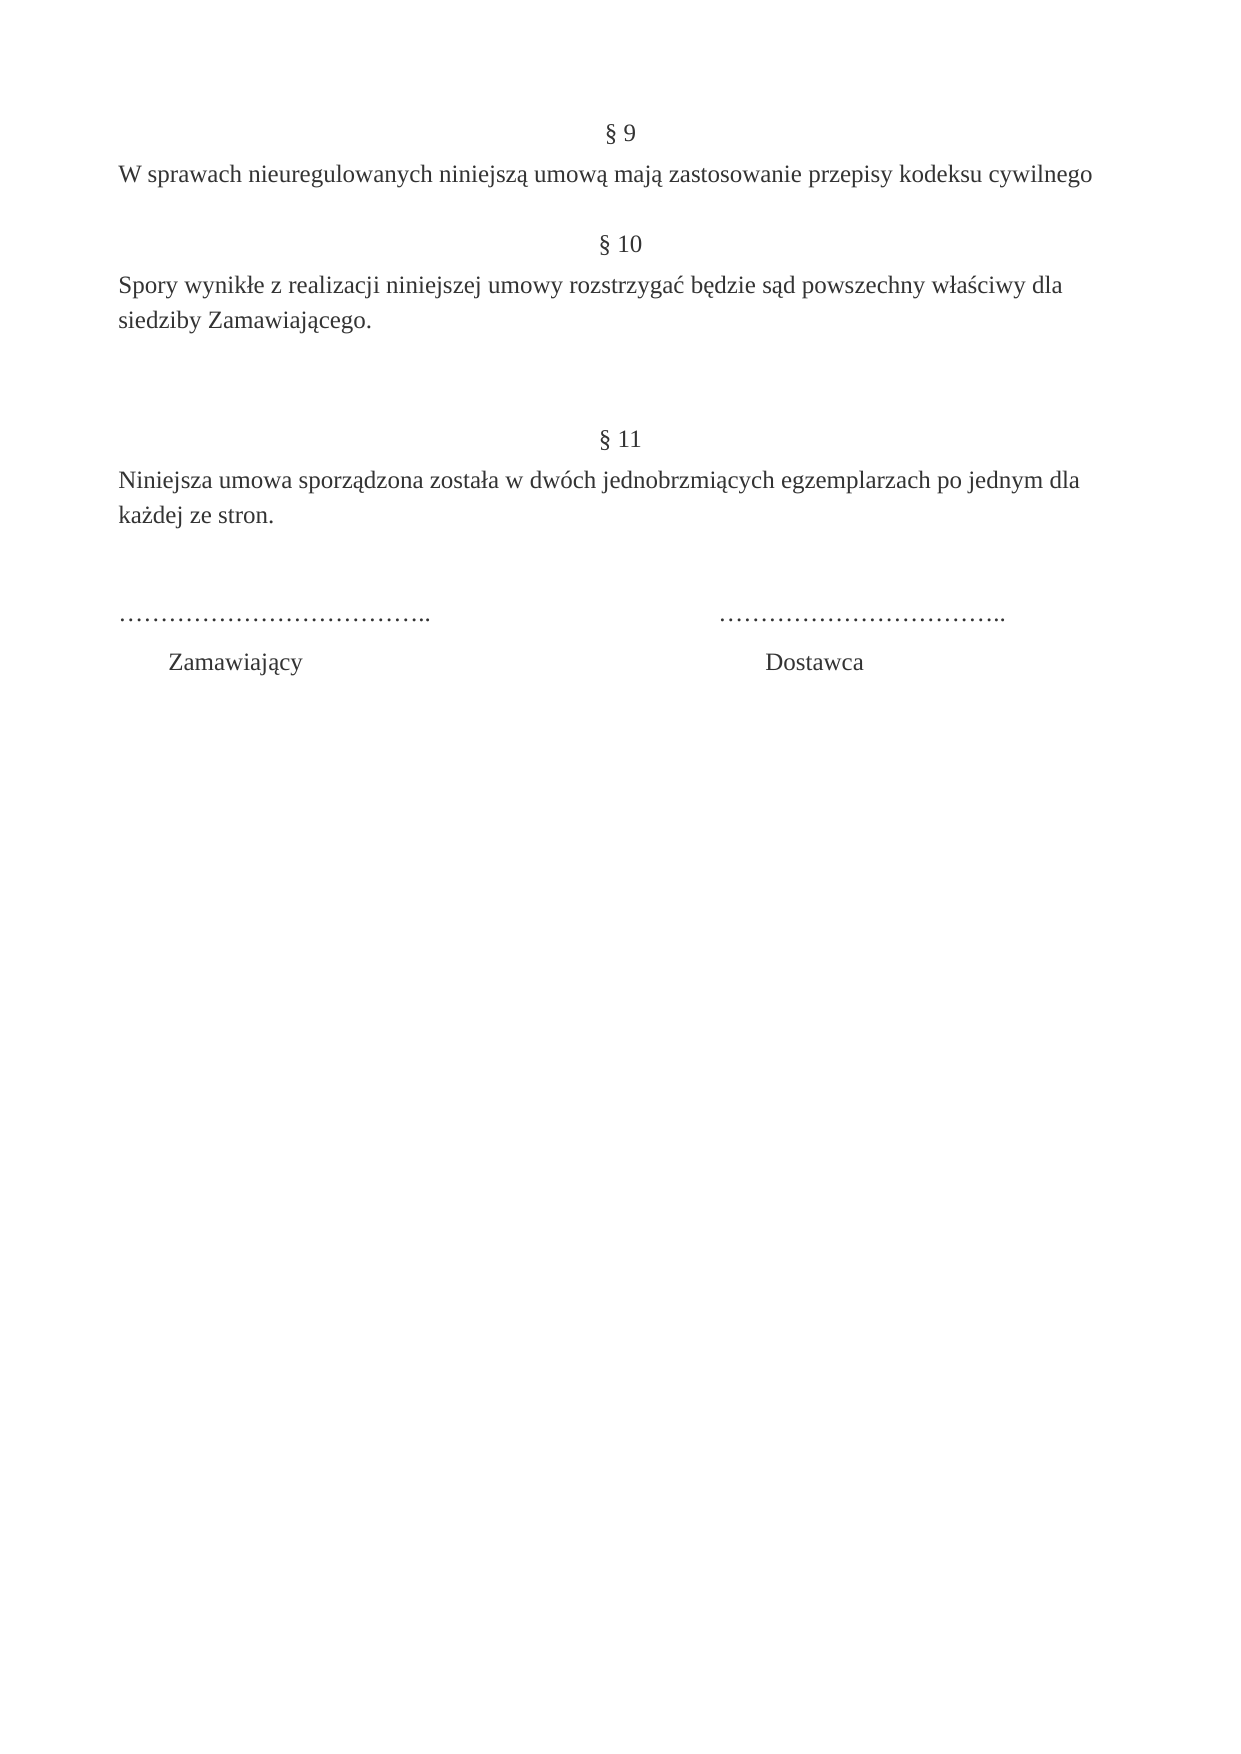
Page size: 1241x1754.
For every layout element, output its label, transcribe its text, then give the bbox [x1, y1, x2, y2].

subtitle § 11 [118, 424, 1122, 453]
text W sprawach nieuregulowanych niniejszą umową mają zastosowanie przepisy kodeksu cywilnego [118, 159, 1122, 188]
text Zamawiający Dostawca [118, 647, 1122, 676]
subtitle § 9 [118, 118, 1122, 147]
text Spory wynikłe z realizacji niniejszej umowy rozstrzygać będzie sąd powszechny właściwy dla siedziby Zamawiającego. [118, 271, 1122, 334]
subtitle § 10 [118, 229, 1122, 258]
text ……………………………….. …………………………….. [118, 598, 1122, 627]
text Niniejsza umowa sporządzona została w dwóch jednobrzmiących egzemplarzach po jednym dla każdej ze stron. [118, 465, 1122, 528]
